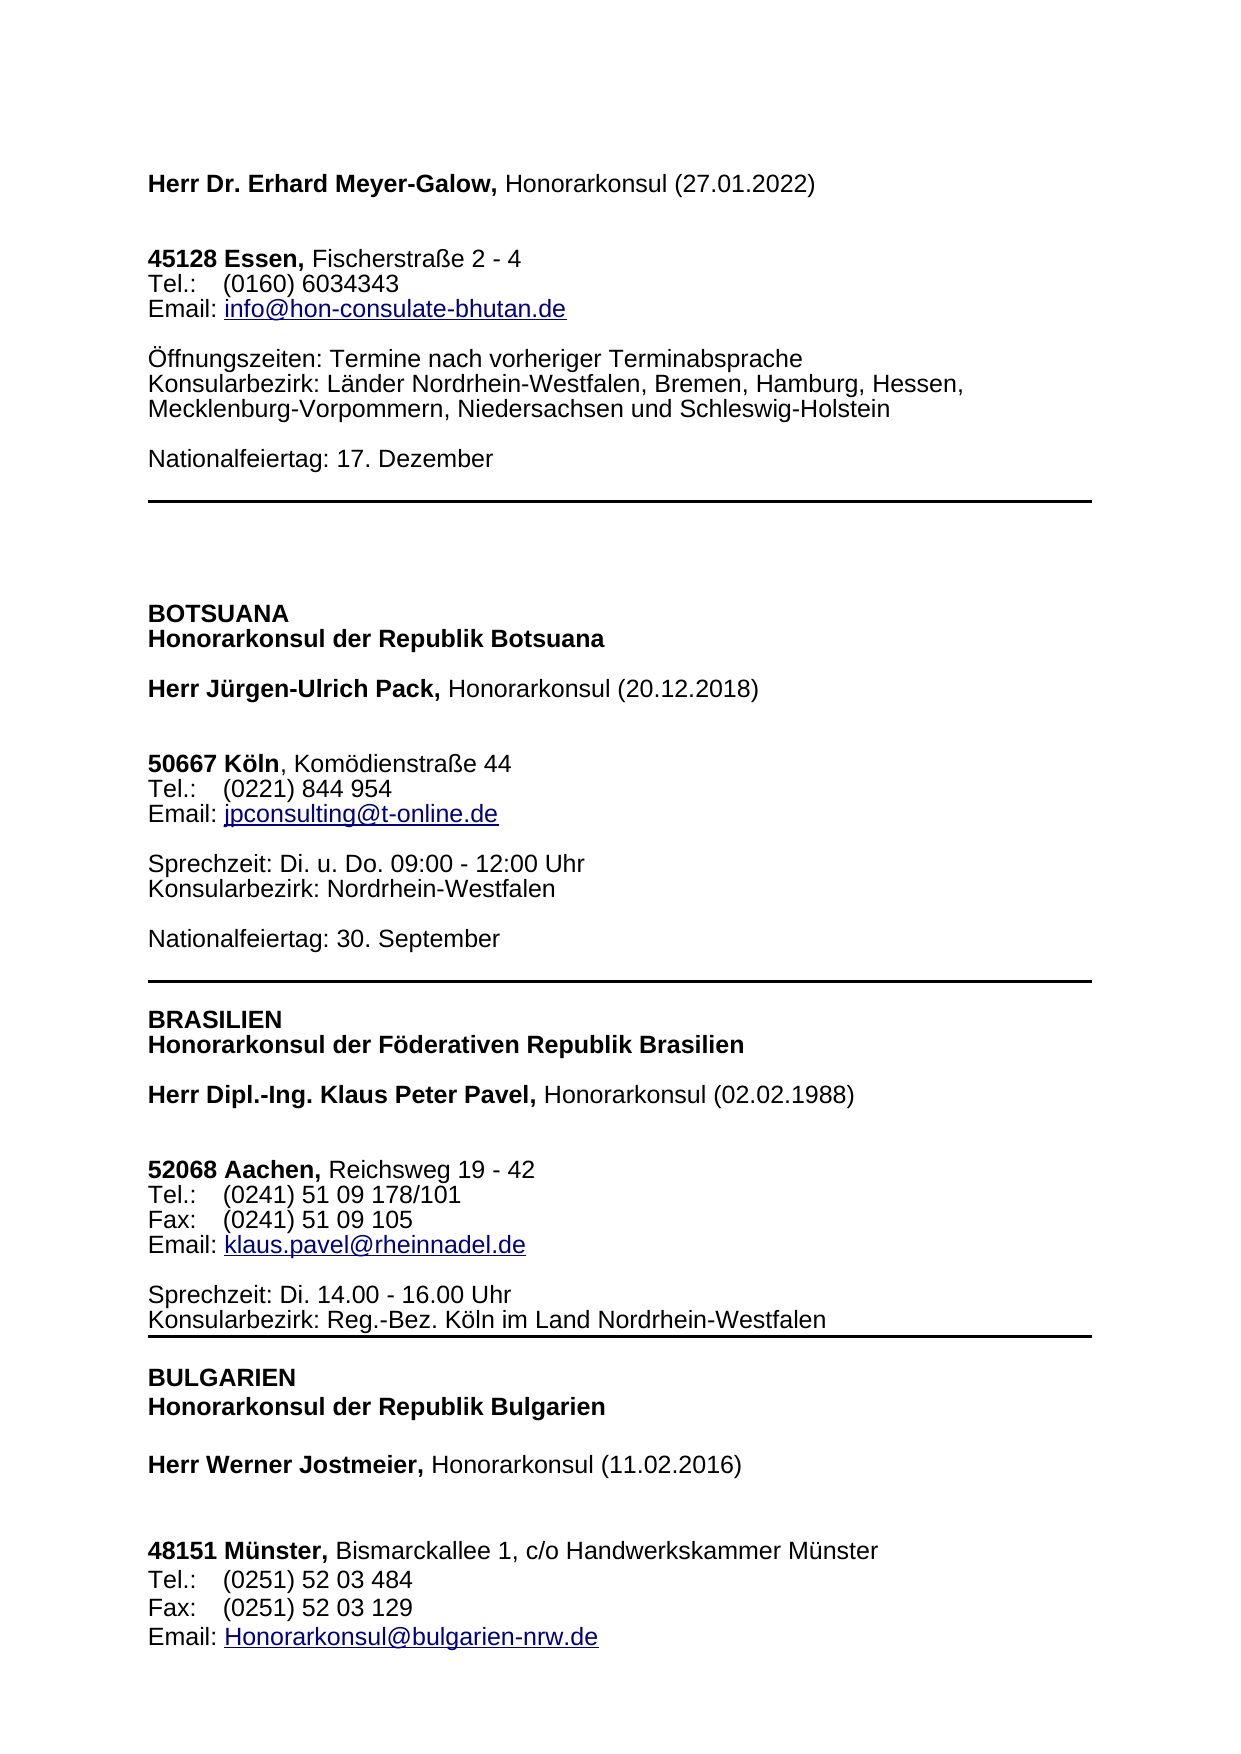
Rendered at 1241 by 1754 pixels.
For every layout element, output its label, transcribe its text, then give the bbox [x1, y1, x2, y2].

text Konsularbezirk: Reg.-Bez. Köln im Land Nordrhein-Westfalen [148, 1308, 1092, 1335]
text Fax: (0251) 52 03 129 [148, 1593, 1092, 1622]
text BULGARIEN [148, 1363, 1092, 1392]
text Sprechzeit: Di. 14.00 - 16.00 Uhr [148, 1283, 1092, 1308]
text 52068 Aachen, Reichsweg 19 - 42 [148, 1158, 1092, 1183]
text Nationalfeiertag: 17. Dezember [148, 448, 1092, 473]
text Tel.: (0221) 844 954 [148, 778, 1092, 803]
text Honorarkonsul der Föderativen Republik Brasilien [148, 1033, 1092, 1058]
text Email: jpconsulting@t-online.de [148, 803, 1092, 828]
text Honorarkonsul der Republik Botsuana [148, 628, 1092, 653]
text Herr Dipl.-Ing. Klaus Peter Pavel, Honorarkonsul (02.02.1988) [148, 1083, 1092, 1108]
text Sprechzeit: Di. u. Do. 09:00 - 12:00 Uhr [148, 853, 1092, 878]
text Email: info@hon-consulate-bhutan.de [148, 298, 1092, 323]
text Email: Honorarkonsul@bulgarien-nrw.de [148, 1622, 1092, 1651]
text Herr Dr. Erhard Meyer-Galow, Honorarkonsul (27.01.2022) [148, 173, 1092, 198]
text Herr Werner Jostmeier, Honorarkonsul (11.02.2016) [148, 1449, 1092, 1478]
text Konsularbezirk: Nordrhein-Westfalen [148, 878, 1092, 903]
text Email: klaus.pavel@rheinnadel.de [148, 1233, 1092, 1258]
text Tel.: (0241) 51 09 178/101 [148, 1183, 1092, 1208]
text Herr Jürgen-Ulrich Pack, Honorarkonsul (20.12.2018) [148, 678, 1092, 703]
text BOTSUANA [148, 603, 1092, 628]
text Fax: (0241) 51 09 105 [148, 1208, 1092, 1233]
text Öffnungszeiten: Termine nach vorheriger Terminabsprache [148, 348, 1092, 373]
text Tel.: (0251) 52 03 484 [148, 1564, 1092, 1593]
text Tel.: (0160) 6034343 [148, 273, 1092, 298]
text 45128 Essen, Fischerstraße 2 - 4 [148, 248, 1092, 273]
text Honorarkonsul der Republik Bulgarien [148, 1392, 1092, 1421]
text 50667 Köln, Komödienstraße 44 [148, 753, 1092, 778]
text Konsularbezirk: Länder Nordrhein-Westfalen, Bremen, Hamburg, Hessen, Mecklenburg-Vorpommern, Niedersachsen und Schleswig-Holstein [148, 373, 1092, 423]
text BRASILIEN [148, 1008, 1092, 1033]
text Nationalfeiertag: 30. September [148, 928, 1092, 953]
text 48151 Münster, Bismarckallee 1, c/o Handwerkskammer Münster [148, 1536, 1092, 1564]
